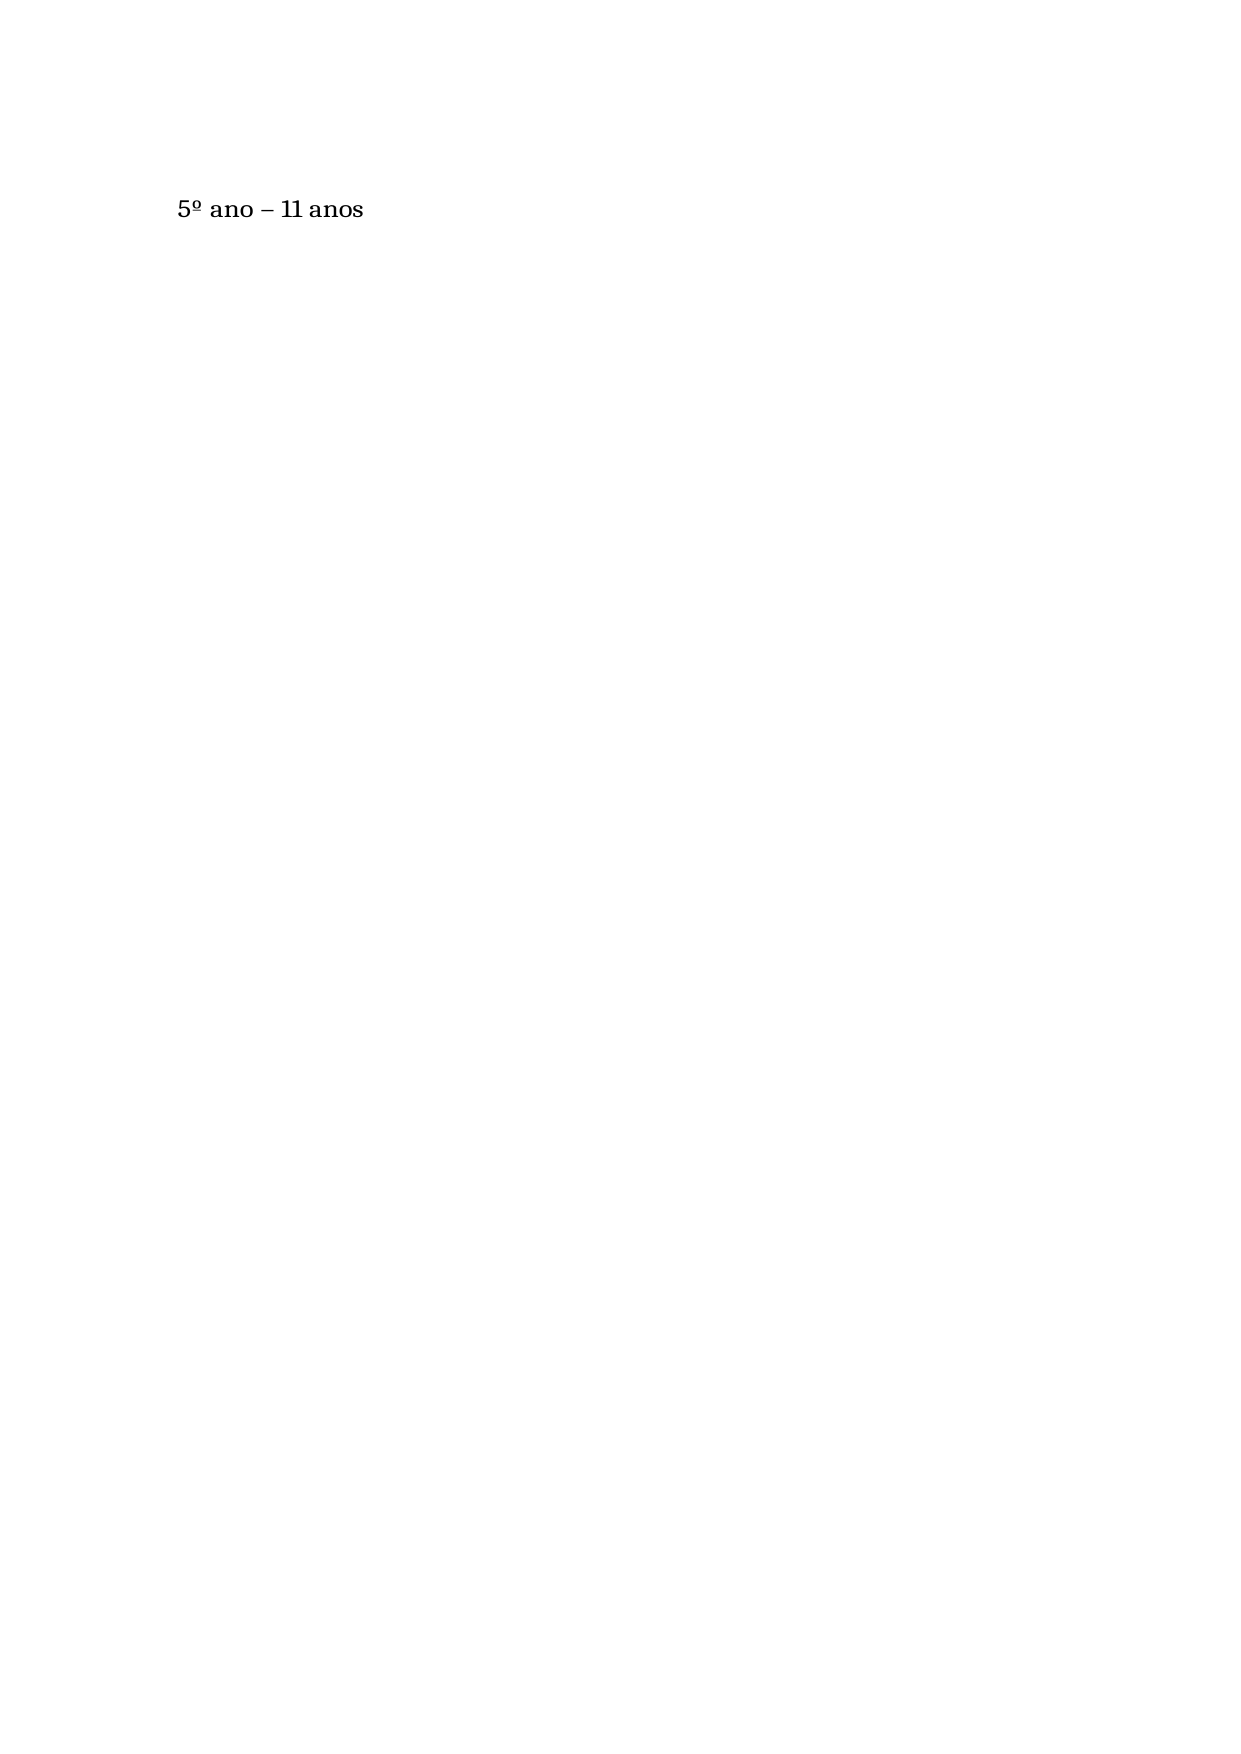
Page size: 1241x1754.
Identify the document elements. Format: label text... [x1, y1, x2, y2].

text 5º ano – 11 anos [177, 194, 1221, 223]
